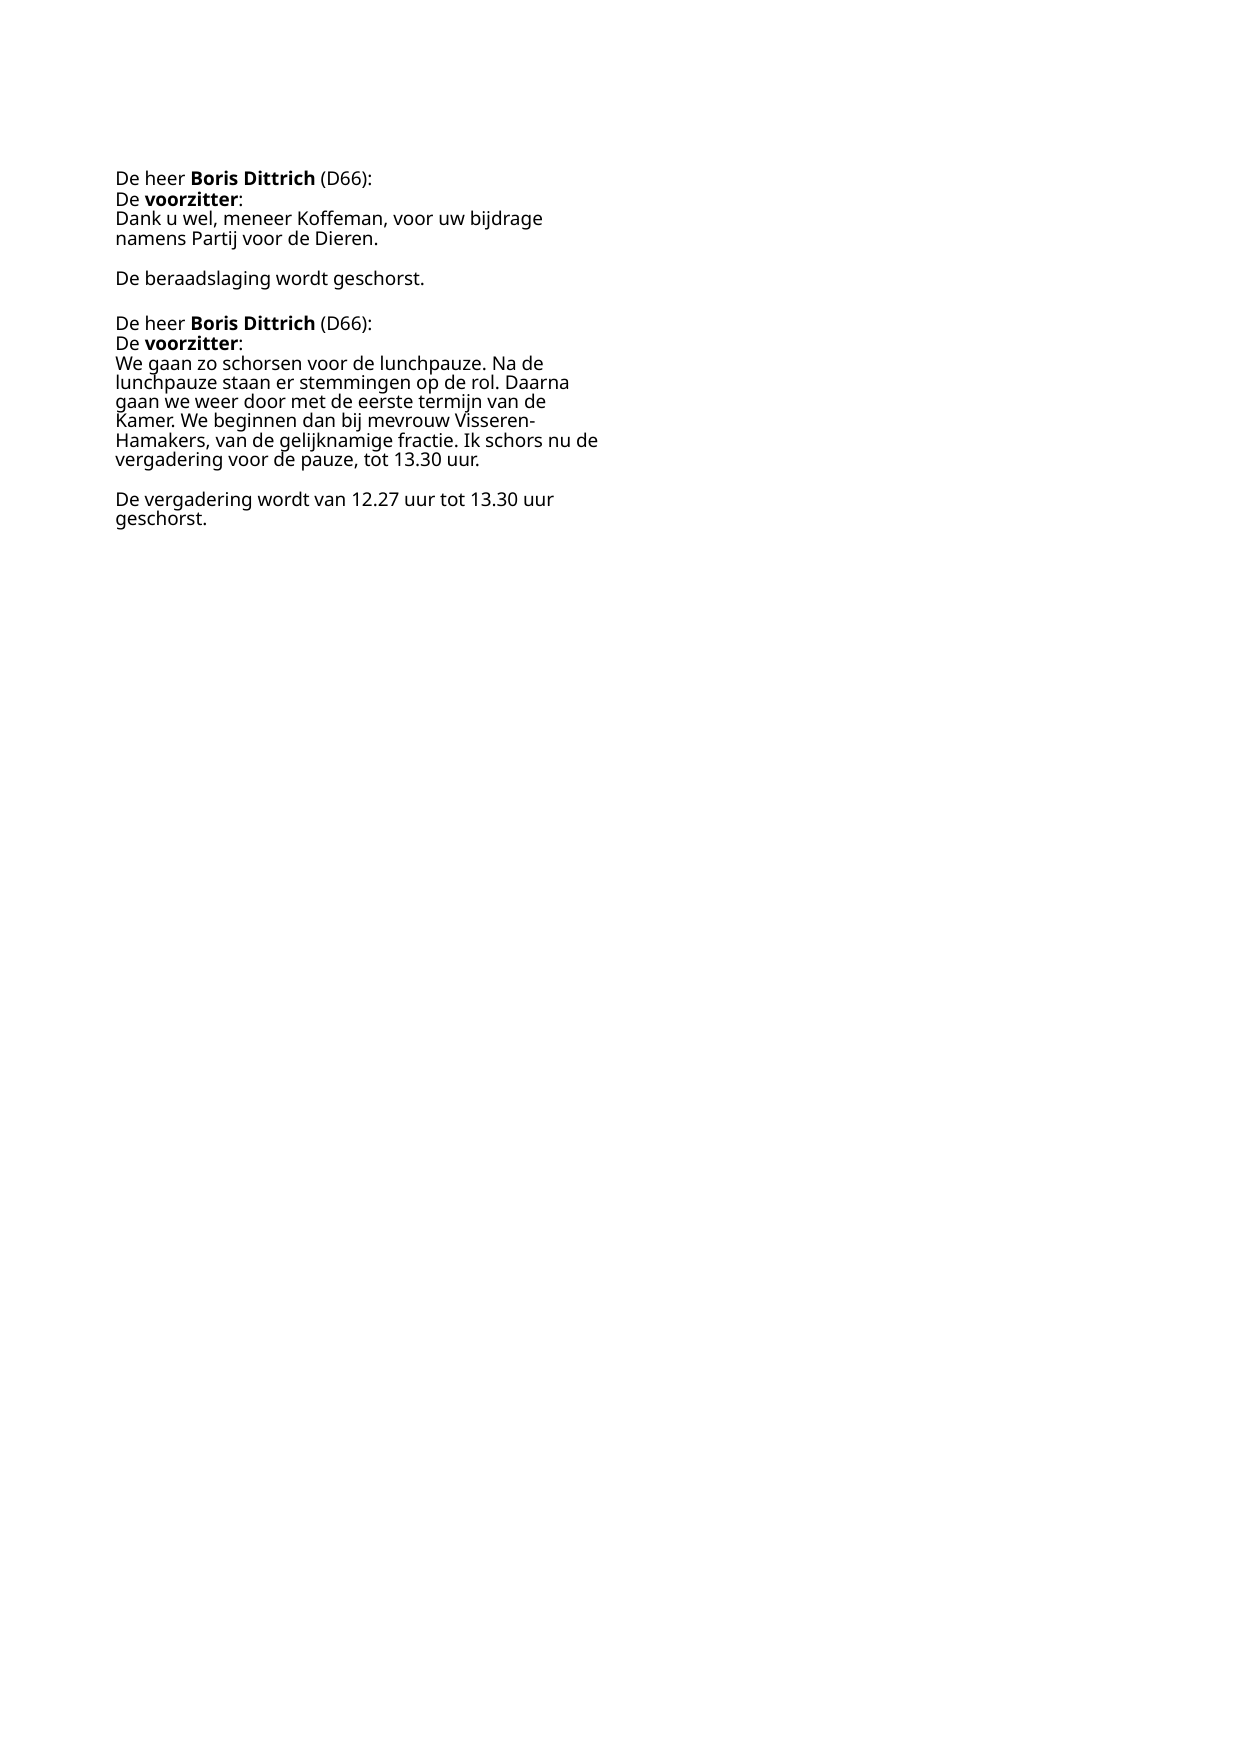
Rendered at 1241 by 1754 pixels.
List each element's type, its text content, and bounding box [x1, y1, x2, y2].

text De heer Boris Dittrich (D66): [115, 165, 605, 191]
text De beraadslaging wordt geschorst. [115, 269, 605, 289]
text De voorzitter: [115, 191, 605, 210]
text De heer Boris Dittrich (D66): [115, 310, 605, 335]
text De vergadering wordt van 12.27 uur tot 13.30 uur geschorst. [115, 491, 605, 530]
text De voorzitter: [115, 335, 605, 355]
text Dank u wel, meneer Koffeman, voor uw bijdrage namens Partij voor de Dieren. [115, 210, 605, 249]
text We gaan zo schorsen voor de lunchpauze. Na de lunchpauze staan er stemmingen op de rol. Daarna gaan we weer door met de eerste termijn van de Kamer. We beginnen dan bij mevrouw Visseren-Hamakers, van de gelijknamige fractie. Ik schors nu de vergadering voor de pauze, tot 13.30 uur. [115, 355, 605, 470]
